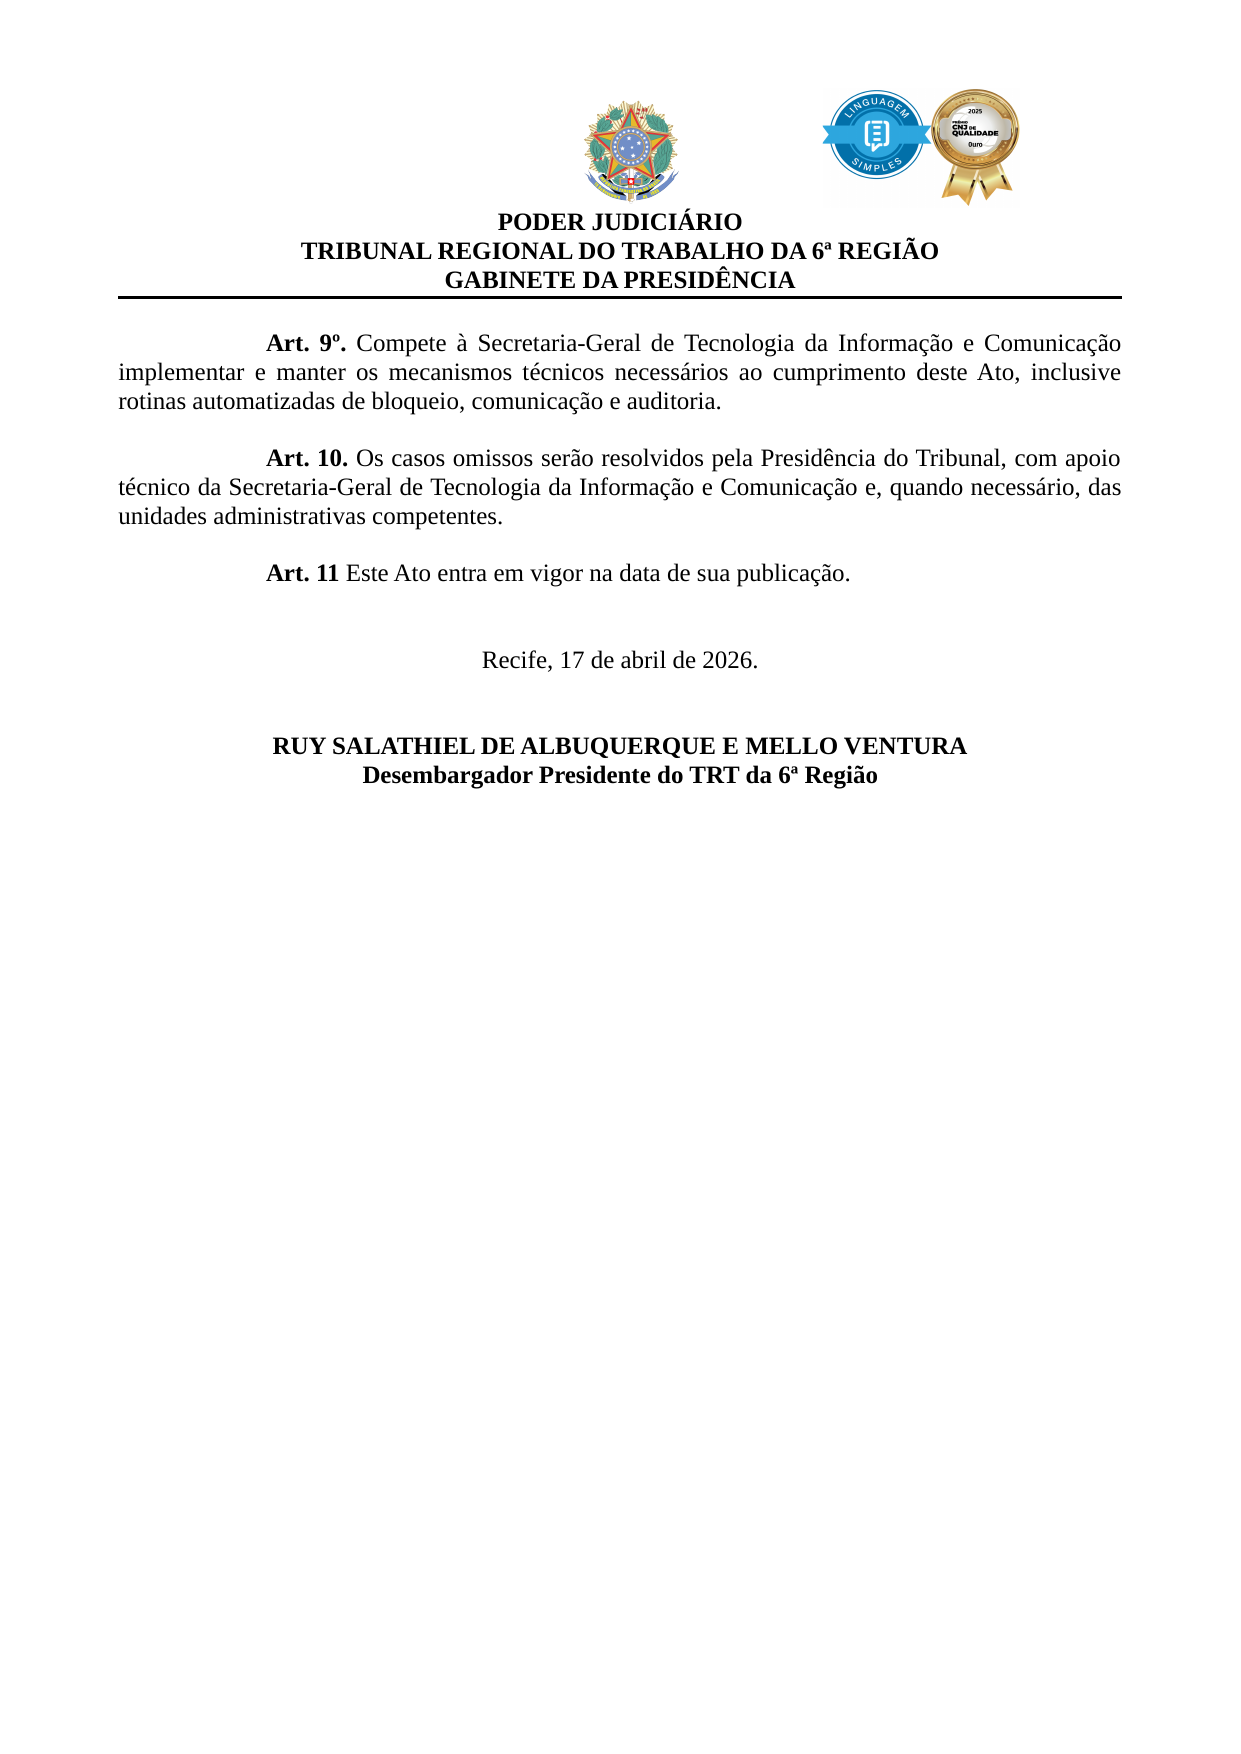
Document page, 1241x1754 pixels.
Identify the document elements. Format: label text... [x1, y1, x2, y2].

text Art. 10. Os casos omissos serão resolvidos pela Presidência do Tribunal, com apoio técnico da Secretaria-Geral de Tecnologia da Informação e Comunicação e, quando necessário, das unidades administrativas competentes. [118, 443, 1122, 530]
text Art. 11 Este Ato entra em vigor na data de sua publicação. [118, 558, 1122, 587]
text Recife, 17 de abril de 2026. [118, 645, 1122, 673]
picture [822, 88, 1021, 208]
picture [576, 95, 685, 208]
text Art. 9º. Compete à Secretaria-Geral de Tecnologia da Informação e Comunicação implementar e manter os mecanismos técnicos necessários ao cumprimento deste Ato, inclusive rotinas automatizadas de bloqueio, comunicação e auditoria. [118, 328, 1122, 415]
text Desembargador Presidente do TRT da 6ª Região [118, 760, 1122, 788]
text RUY SALATHIEL DE ALBUQUERQUE E MELLO VENTURA [118, 731, 1122, 760]
